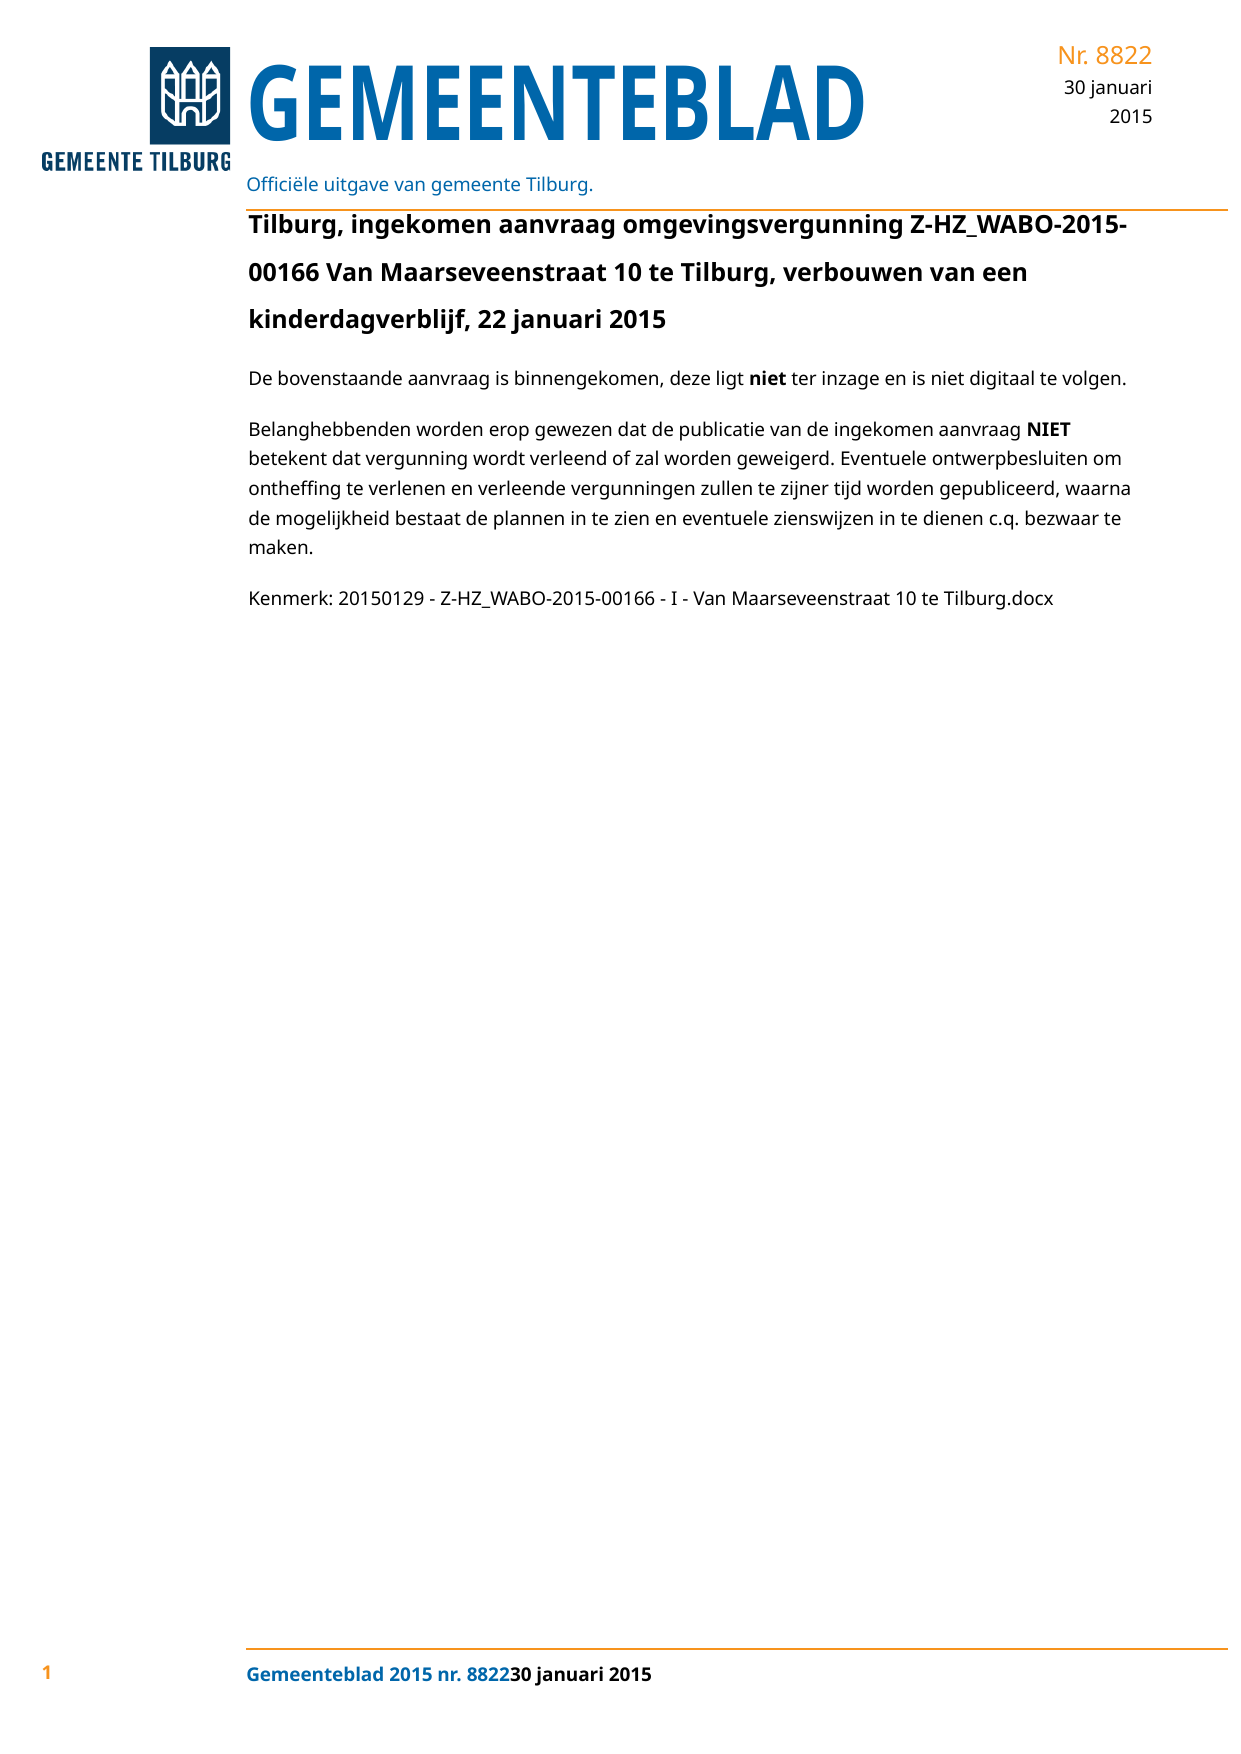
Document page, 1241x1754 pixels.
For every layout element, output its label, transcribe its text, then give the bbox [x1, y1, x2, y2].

text De bovenstaande aanvraag is binnengekomen, deze ligt niet ter inzage en is niet digitaal te volgen. [248, 366, 1152, 391]
text Tilburg, ingekomen aanvraag omgevingsvergunning Z-HZ_WABO-2015-00166 Van Maarseveenstraat 10 te Tilburg, verbouwen van een kinderdagverblijf, 22 januari 2015 [248, 211, 1152, 336]
text Kenmerk: 20150129 - Z-HZ_WABO-2015-00166 - I - Van Maarseveenstraat 10 te Tilburg.docx [248, 585, 1152, 610]
text Belanghebbenden worden erop gewezen dat de publicatie van de ingekomen aanvraag NIET betekent dat vergunning wordt verleend of zal worden geweigerd. Eventuele ontwerpbesluiten om ontheffing te verlenen en verleende vergunningen zullen te zijner tijd worden gepubliceerd, waarna de mogelijkheid bestaat de plannen in te zien en eventuele zienswijzen in te dienen c.q. bezwaar te maken. [248, 416, 1152, 560]
picture [41, 47, 231, 172]
